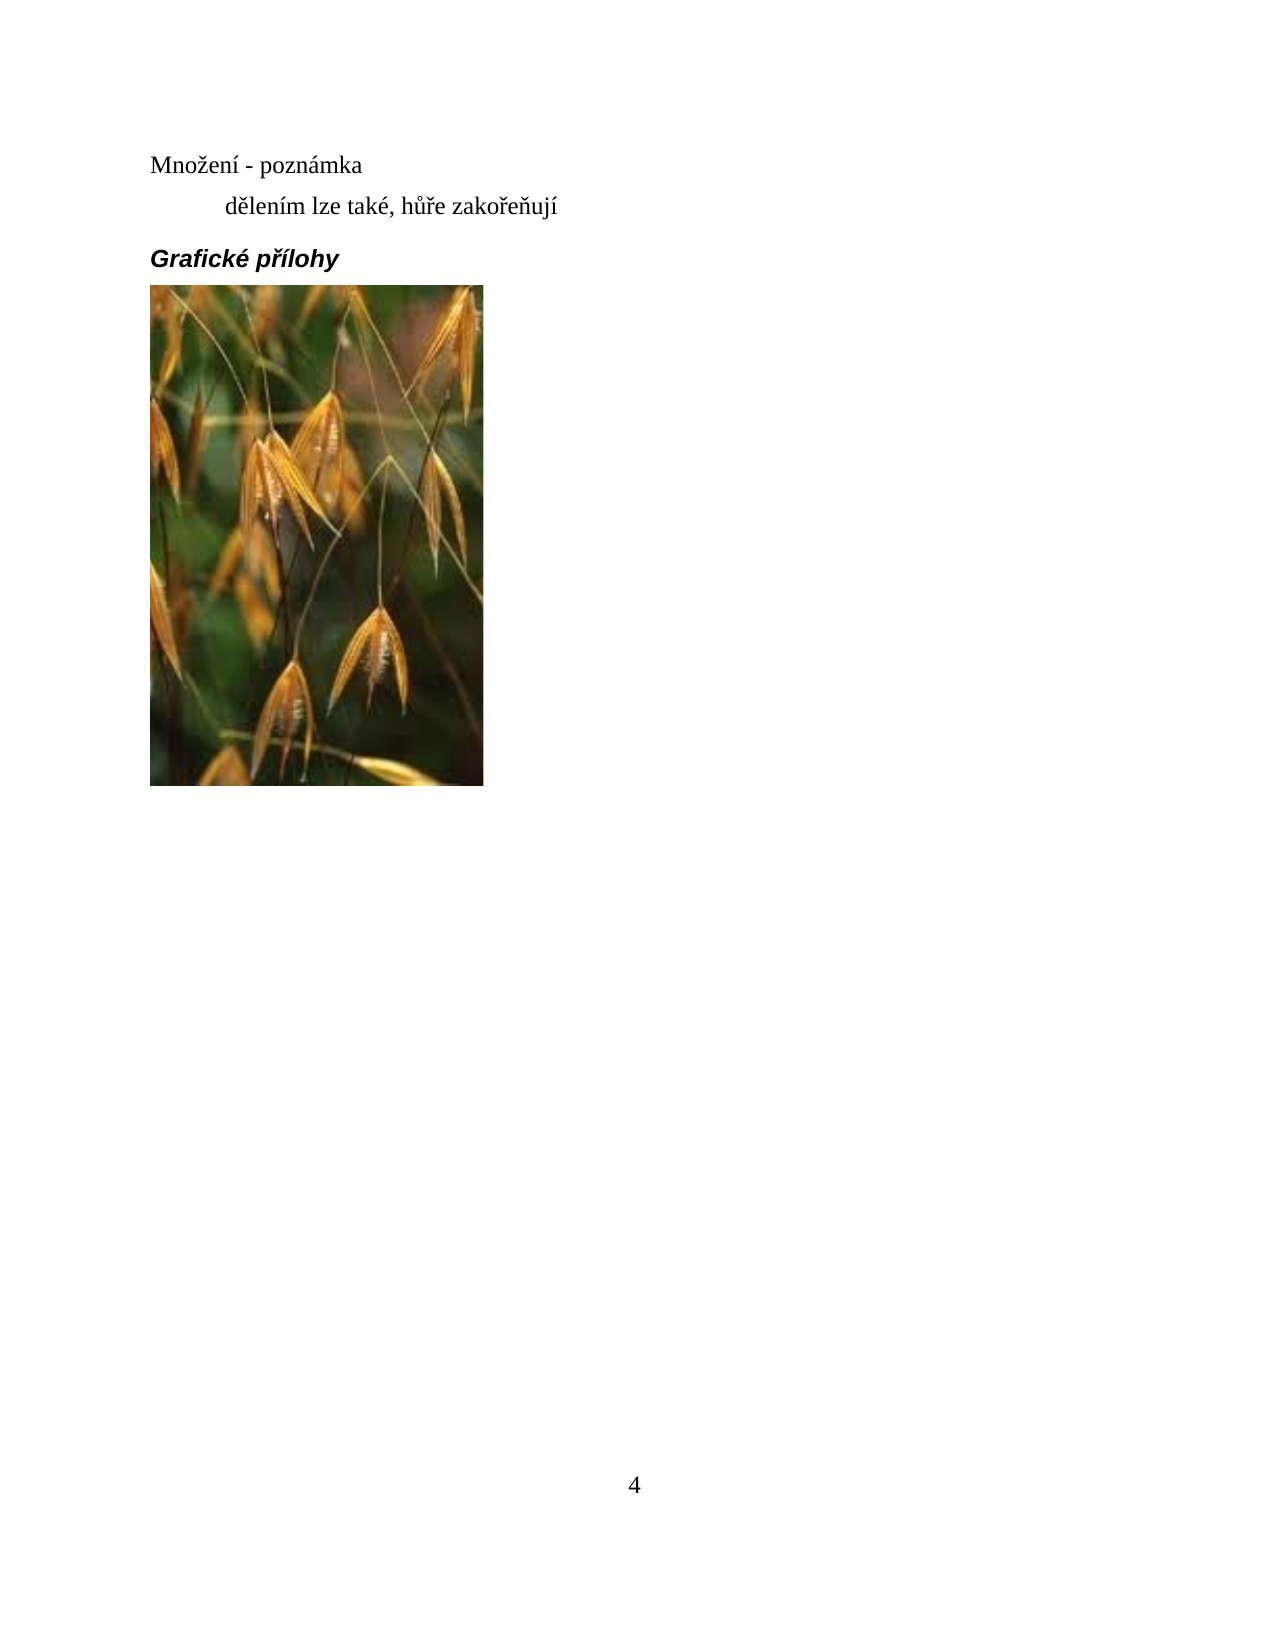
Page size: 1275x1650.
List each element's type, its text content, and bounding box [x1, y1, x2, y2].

text dělením lze také, hůře zakořeňují [225, 191, 1125, 219]
subtitle Grafické přílohy [150, 244, 1125, 273]
text Množení - poznámka [150, 150, 1125, 179]
picture [150, 285, 484, 786]
